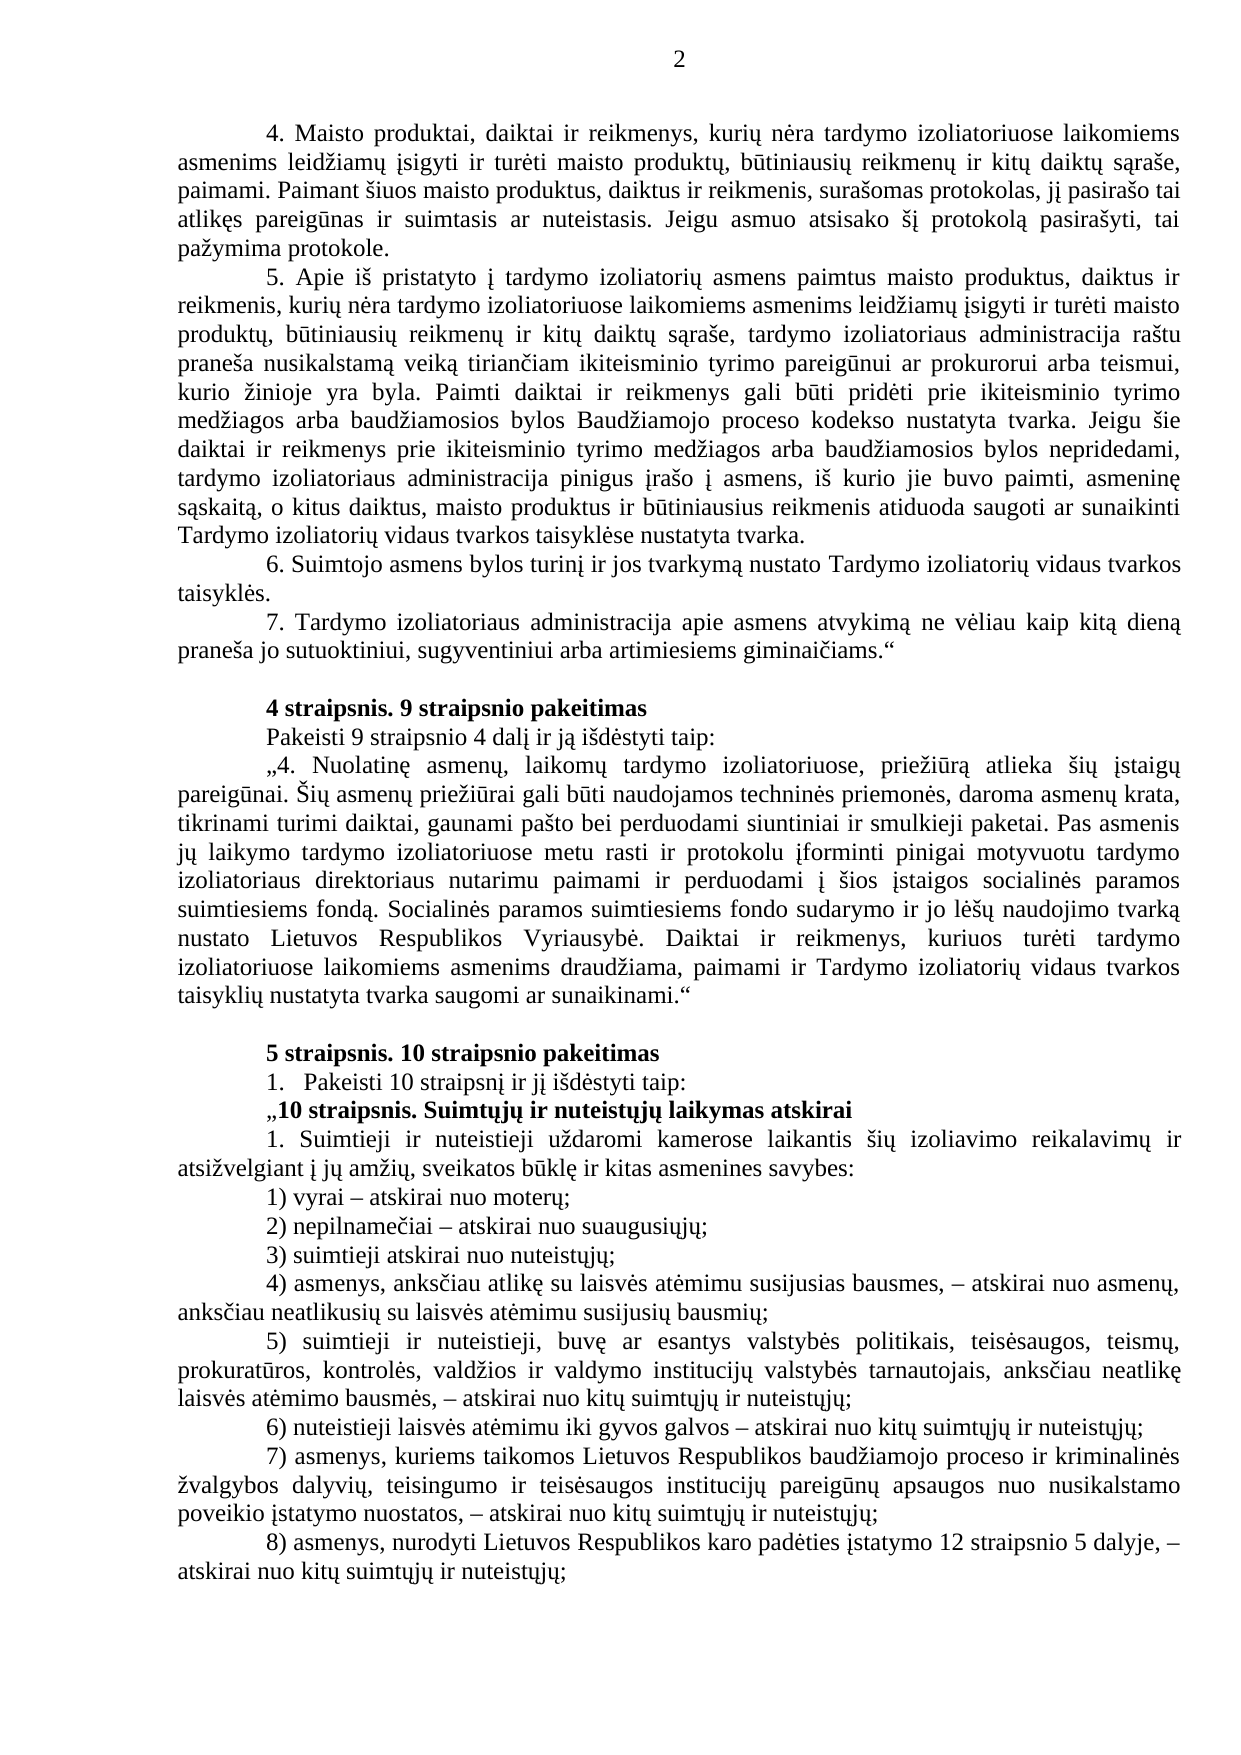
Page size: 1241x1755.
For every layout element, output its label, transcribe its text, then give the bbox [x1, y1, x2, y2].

text 5 straipsnis. 10 straipsnio pakeitimas [177, 1038, 1181, 1067]
text 7) asmenys, kuriems taikomos Lietuvos Respublikos baudžiamojo proceso ir kriminalinės žvalgybos dalyvių, teisingumo ir teisėsaugos institucijų pareigūnų apsaugos nuo nusikalstamo poveikio įstatymo nuostatos, – atskirai nuo kitų suimtųjų ir nuteistųjų; [177, 1441, 1181, 1527]
text 5) suimtieji ir nuteistieji, buvę ar esantys valstybės politikais, teisėsaugos, teismų, prokuratūros, kontrolės, valdžios ir valdymo institucijų valstybės tarnautojais, anksčiau neatlikę laisvės atėmimo bausmės, – atskirai nuo kitų suimtųjų ir nuteistųjų; [177, 1326, 1181, 1412]
text 5. Apie iš pristatyto į tardymo izoliatorių asmens paimtus maisto produktus, daiktus ir reikmenis, kurių nėra tardymo izoliatoriuose laikomiems asmenims leidžiamų įsigyti ir turėti maisto produktų, būtiniausių reikmenų ir kitų daiktų sąraše, tardymo izoliatoriaus administracija raštu praneša nusikalstamą veiką tiriančiam ikiteisminio tyrimo pareigūnui ar prokurorui arba teismui, kurio žinioje yra byla. Paimti daiktai ir reikmenys gali būti pridėti prie ikiteisminio tyrimo medžiagos arba baudžiamosios bylos Baudžiamojo proceso kodekso nustatyta tvarka. Jeigu šie daiktai ir reikmenys prie ikiteisminio tyrimo medžiagos arba baudžiamosios bylos nepridedami, tardymo izoliatoriaus administracija pinigus įrašo į asmens, iš kurio jie buvo paimti, asmeninę sąskaitą, o kitus daiktus, maisto produktus ir būtiniausius reikmenis atiduoda saugoti ar sunaikinti Tardymo izoliatorių vidaus tvarkos taisyklėse nustatyta tvarka. [177, 262, 1181, 549]
text 7. Tardymo izoliatoriaus administracija apie asmens atvykimą ne vėliau kaip kitą dieną praneša jo sutuoktiniui, sugyventiniui arba artimiesiems giminaičiams.“ [177, 607, 1181, 664]
text 1) vyrai – atskirai nuo moterų; [177, 1182, 1181, 1211]
text 6. Suimtojo asmens bylos turinį ir jos tvarkymą nustato Tardymo izoliatorių vidaus tvarkos taisyklės. [177, 549, 1181, 607]
text 4) asmenys, anksčiau atlikę su laisvės atėmimu susijusias bausmes, – atskirai nuo asmenų, anksčiau neatlikusių su laisvės atėmimu susijusių bausmių; [177, 1268, 1181, 1326]
text „10 straipsnis. Suimtųjų ir nuteistųjų laikymas atskirai [266, 1096, 1181, 1124]
text 3) suimtieji atskirai nuo nuteistųjų; [177, 1240, 1181, 1268]
text Pakeisti 9 straipsnio 4 dalį ir ją išdėstyti taip: [177, 722, 1181, 751]
text 2) nepilnamečiai – atskirai nuo suaugusiųjų; [177, 1211, 1181, 1240]
text 4 straipsnis. 9 straipsnio pakeitimas [177, 693, 1181, 722]
text „4. Nuolatinę asmenų, laikomų tardymo izoliatoriuose, priežiūrą atlieka šių įstaigų pareigūnai. Šių asmenų priežiūrai gali būti naudojamos techninės priemonės, daroma asmenų krata, tikrinami turimi daiktai, gaunami pašto bei perduodami siuntiniai ir smulkieji paketai. Pas asmenis jų laikymo tardymo izoliatoriuose metu rasti ir protokolu įforminti pinigai motyvuotu tardymo izoliatoriaus direktoriaus nutarimu paimami ir perduodami į šios įstaigos socialinės paramos suimtiesiems fondą. Socialinės paramos suimtiesiems fondo sudarymo ir jo lėšų naudojimo tvarką nustato Lietuvos Respublikos Vyriausybė. Daiktai ir reikmenys, kuriuos turėti tardymo izoliatoriuose laikomiems asmenims draudžiama, paimami ir Tardymo izoliatorių vidaus tvarkos taisyklių nustatyta tvarka saugomi ar sunaikinami.“ [177, 751, 1181, 1009]
text 8) asmenys, nurodyti Lietuvos Respublikos karo padėties įstatymo 12 straipsnio 5 dalyje, – atskirai nuo kitų suimtųjų ir nuteistųjų; [177, 1527, 1181, 1585]
text 6) nuteistieji laisvės atėmimu iki gyvos galvos – atskirai nuo kitų suimtųjų ir nuteistųjų; [177, 1412, 1181, 1441]
text 4. Maisto produktai, daiktai ir reikmenys, kurių nėra tardymo izoliatoriuose laikomiems asmenims leidžiamų įsigyti ir turėti maisto produktų, būtiniausių reikmenų ir kitų daiktų sąraše, paimami. Paimant šiuos maisto produktus, daiktus ir reikmenis, surašomas protokolas, jį pasirašo tai atlikęs pareigūnas ir suimtasis ar nuteistasis. Jeigu asmuo atsisako šį protokolą pasirašyti, tai pažymima protokole. [177, 118, 1181, 262]
text 1. Suimtieji ir nuteistieji uždaromi kamerose laikantis šių izoliavimo reikalavimų ir atsižvelgiant į jų amžių, sveikatos būklę ir kitas asmenines savybes: [177, 1124, 1181, 1182]
text 1. Pakeisti 10 straipsnį ir jį išdėstyti taip: [266, 1067, 1181, 1096]
